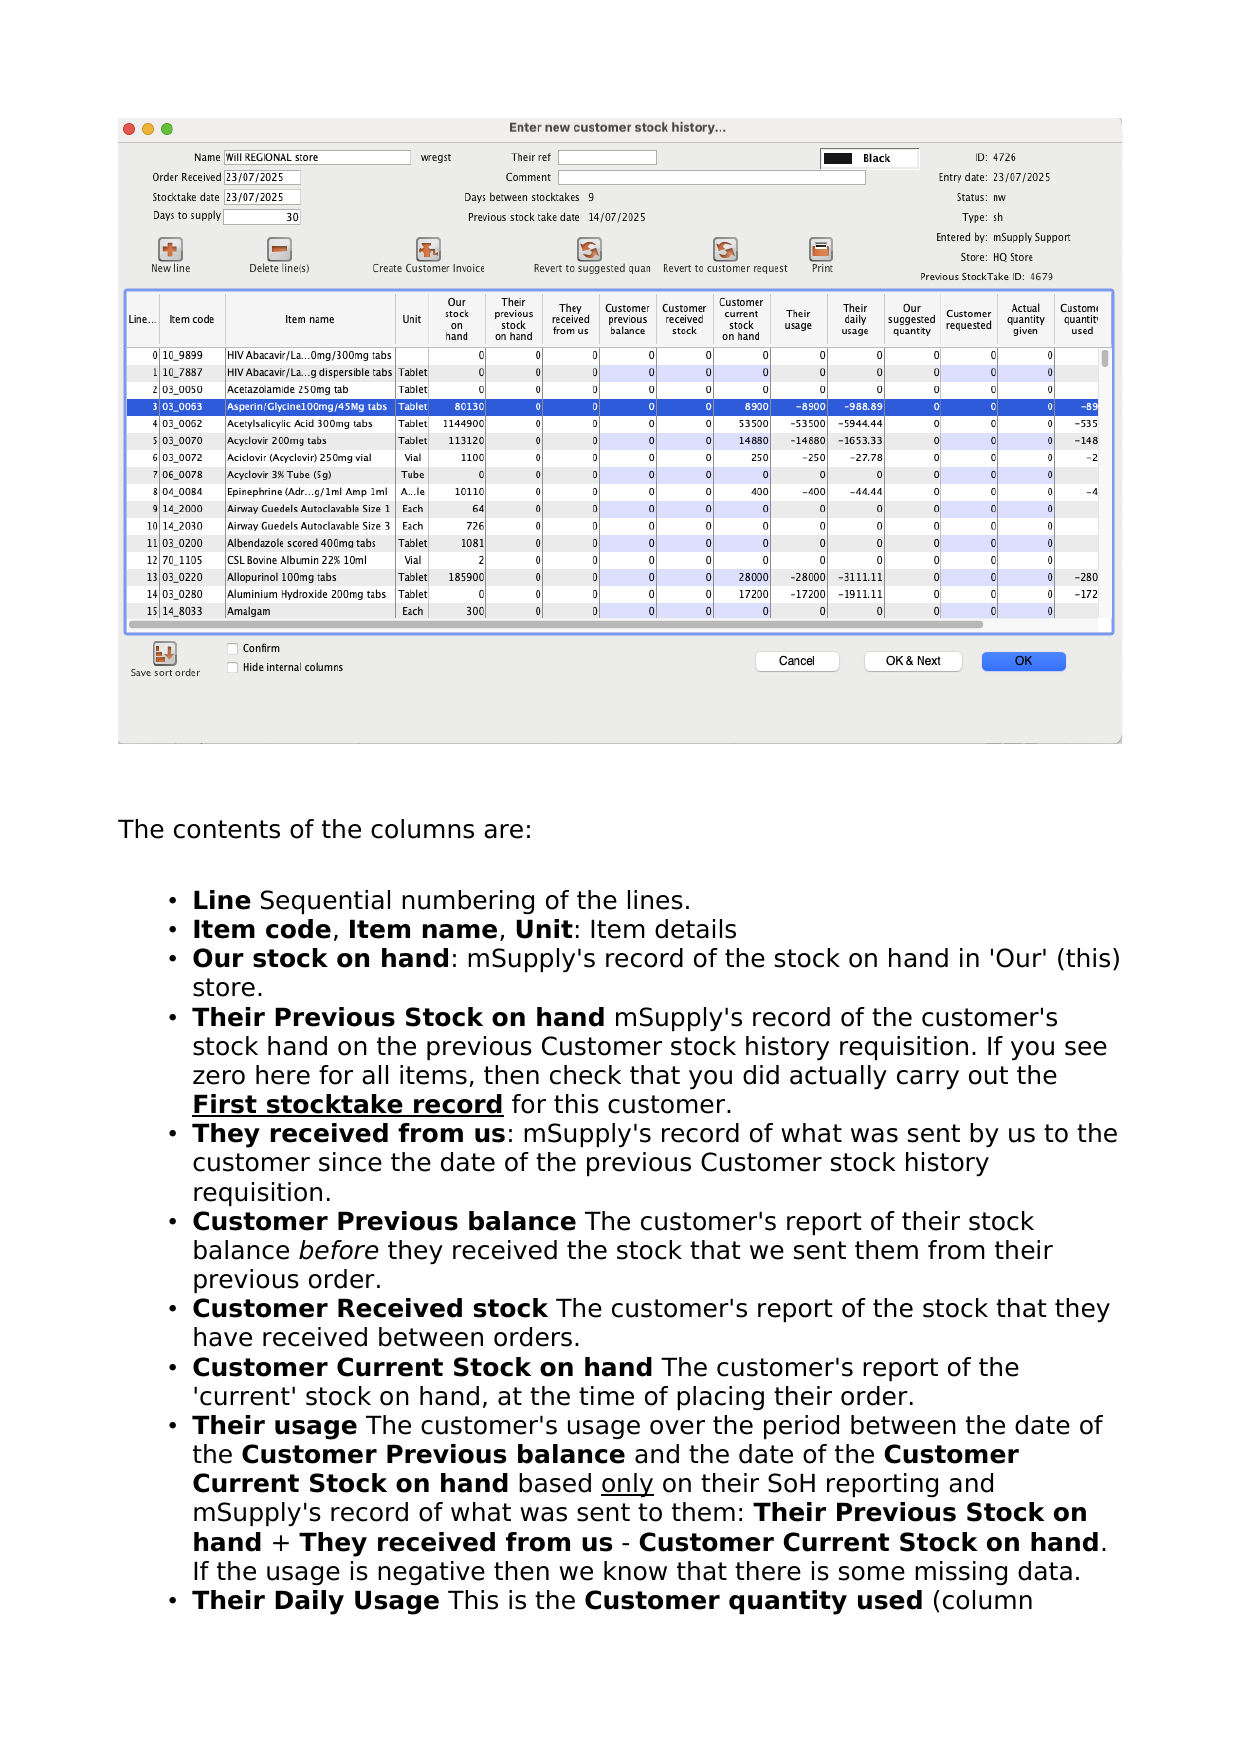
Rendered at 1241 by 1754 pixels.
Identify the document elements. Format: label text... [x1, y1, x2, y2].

list Their Daily Usage This is the Customer quantity used (column [177, 1586, 1122, 1615]
list Their Previous Stock on hand mSupply's record of the customer's stock hand on the previous Customer stock history requisition. If you see zero here for all items, then check that you did actually carry out the First stocktake record for this customer. [177, 1003, 1122, 1119]
list Our stock on hand: mSupply's record of the stock on hand in 'Our' (this) store. [177, 944, 1122, 1003]
text The contents of the columns are: [118, 815, 1122, 844]
list Customer Current Stock on hand The customer's report of the 'current' stock on hand, at the time of placing their order. [177, 1353, 1122, 1411]
list Customer Received stock The customer's report of the stock that they have received between orders. [177, 1294, 1122, 1353]
list They received from us: mSupply's record of what was sent by us to the customer since the date of the previous Customer stock history requisition. [177, 1119, 1122, 1207]
list Their usage The customer's usage over the period between the date of the Customer Previous balance and the date of the Customer Current Stock on hand based only on their SoH reporting and mSupply's record of what was sent to them: Their Previous Stock on hand + They received from us - Customer Current Stock on hand. If the usage is negative then we know that there is some missing data. [177, 1411, 1122, 1586]
list Line Sequential numbering of the lines. [177, 886, 1122, 915]
picture [118, 118, 1123, 744]
list Item code, Item name, Unit: Item details [177, 915, 1122, 944]
list Customer Previous balance The customer's report of their stock balance before they received the stock that we sent them from their previous order. [177, 1207, 1122, 1294]
